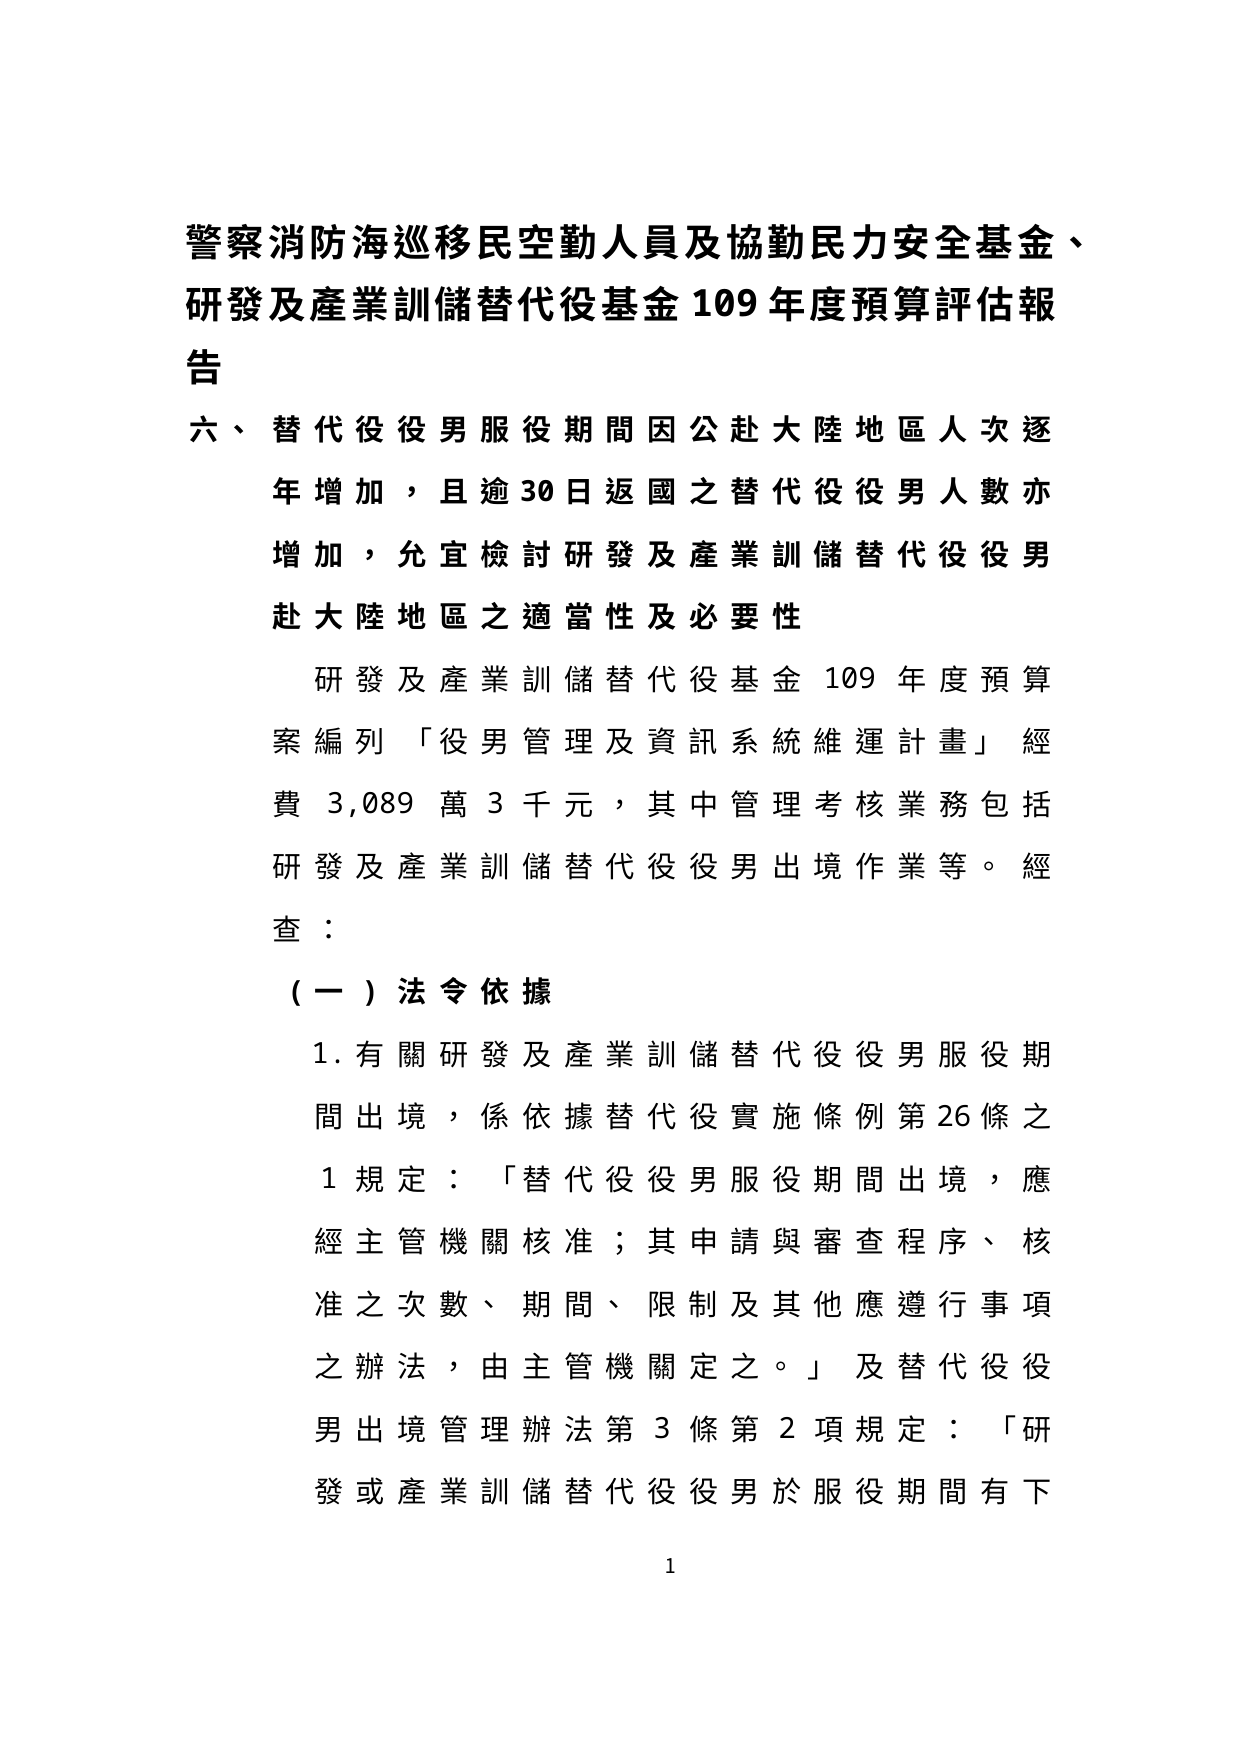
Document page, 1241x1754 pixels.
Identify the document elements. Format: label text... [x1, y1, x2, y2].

text 六、替代役役男服役期間因公赴大陸地區人次逐年增加，且逾30日返國之替代役役男人數亦增加，允宜檢討研發及產業訓儲替代役役男赴大陸地區之適當性及必要性 [183, 386, 1058, 636]
text 研發及產業訓儲替代役基金109年度預算案編列「役男管理及資訊系統維運計畫」經費3,089萬3千元，其中管理考核業務包括研發及產業訓儲替代役役男出境作業等。經查： [242, 636, 1058, 948]
text (一)法令依據 [242, 948, 1058, 1011]
text 1.有關研發及產業訓儲替代役役男服役期間出境，係依據替代役實施條例第26條之1規定：「替代役役男服役期間出境，應經主管機關核准；其申請與審查程序、核准之次數、期間、限制及其他應遵行事項之辦法，由主管機關定之。」及替代役役男出境管理辦法第3條第2項規定：「研發或產業訓儲替代役役男於服役期間有下 [271, 1011, 1058, 1511]
text 警察消防海巡移民空勤人員及協勤民力安全基金、研發及產業訓儲替代役基金109年度預算評估報告 [183, 198, 1058, 386]
